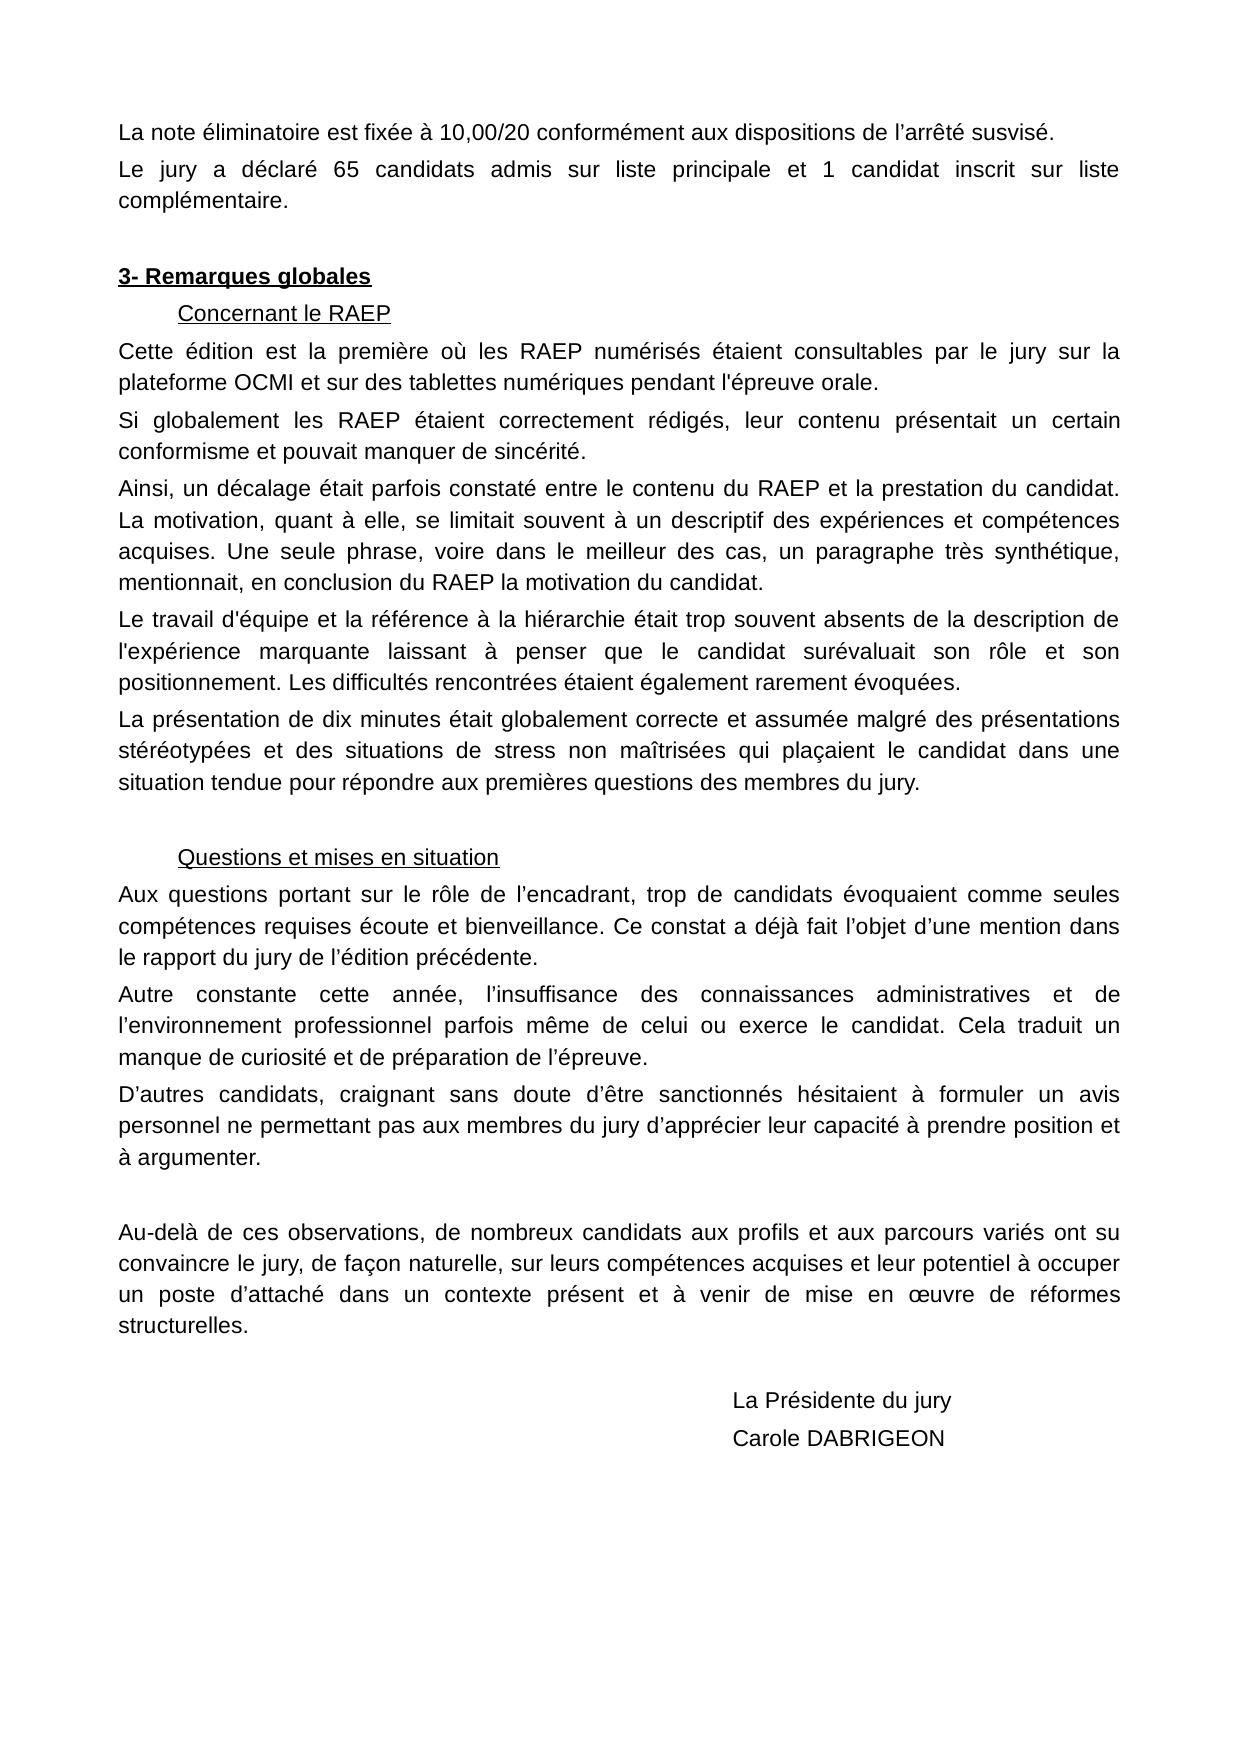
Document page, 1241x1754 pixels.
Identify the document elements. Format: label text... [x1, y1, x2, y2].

text Questions et mises en situation [177, 843, 1122, 870]
text Au-delà de ces observations, de nombreux candidats aux profils et aux parcours variés ont su convaincre le jury, de façon naturelle, sur leurs compétences acquises et leur potentiel à occuper un poste d’attaché dans un contexte présent et à venir de mise en œuvre de réformes structurelles. [118, 1218, 1122, 1339]
text 3- Remarques globales [118, 262, 1122, 289]
text La Présidente du jury [732, 1387, 1122, 1414]
text Aux questions portant sur le rôle de l’encadrant, trop de candidats évoquaient comme seules compétences requises écoute et bienveillance. Ce constat a déjà fait l’objet d’une mention dans le rapport du jury de l’édition précédente. [118, 881, 1122, 970]
text Ainsi, un décalage était parfois constaté entre le contenu du RAEP et la prestation du candidat. La motivation, quant à elle, se limitait souvent à un descriptif des expériences et compétences acquises. Une seule phrase, voire dans le meilleur des cas, un paragraphe très synthétique, mentionnait, en conclusion du RAEP la motivation du candidat. [118, 475, 1122, 595]
text La présentation de dix minutes était globalement correcte et assumée malgré des présentations stéréotypées et des situations de stress non maîtrisées qui plaçaient le candidat dans une situation tendue pour répondre aux premières questions des membres du jury. [118, 706, 1122, 795]
text Le jury a déclaré 65 candidats admis sur liste principale et 1 candidat inscrit sur liste complémentaire. [118, 156, 1122, 214]
text Le travail d'équipe et la référence à la hiérarchie était trop souvent absents de la description de l'expérience marquante laissant à penser que le candidat surévaluait son rôle et son positionnement. Les difficultés rencontrées étaient également rarement évoquées. [118, 606, 1122, 695]
text Autre constante cette année, l’insuffisance des connaissances administratives et de l’environnement professionnel parfois même de celui ou exerce le candidat. Cela traduit un manque de curiosité et de préparation de l’épreuve. [118, 981, 1122, 1070]
text Carole DABRIGEON [732, 1424, 1122, 1451]
text D’autres candidats, craignant sans doute d’être sanctionnés hésitaient à formuler un avis personnel ne permettant pas aux membres du jury d’apprécier leur capacité à prendre position et à argumenter. [118, 1081, 1122, 1170]
text Concernant le RAEP [177, 300, 1122, 327]
text Si globalement les RAEP étaient correctement rédigés, leur contenu présentait un certain conformisme et pouvait manquer de sincérité. [118, 406, 1122, 464]
text Cette édition est la première où les RAEP numérisés étaient consultables par le jury sur la plateforme OCMI et sur des tablettes numériques pendant l'épreuve orale. [118, 337, 1122, 396]
text La note éliminatoire est fixée à 10,00/20 conformément aux dispositions de l’arrêté susvisé. [118, 118, 1122, 145]
